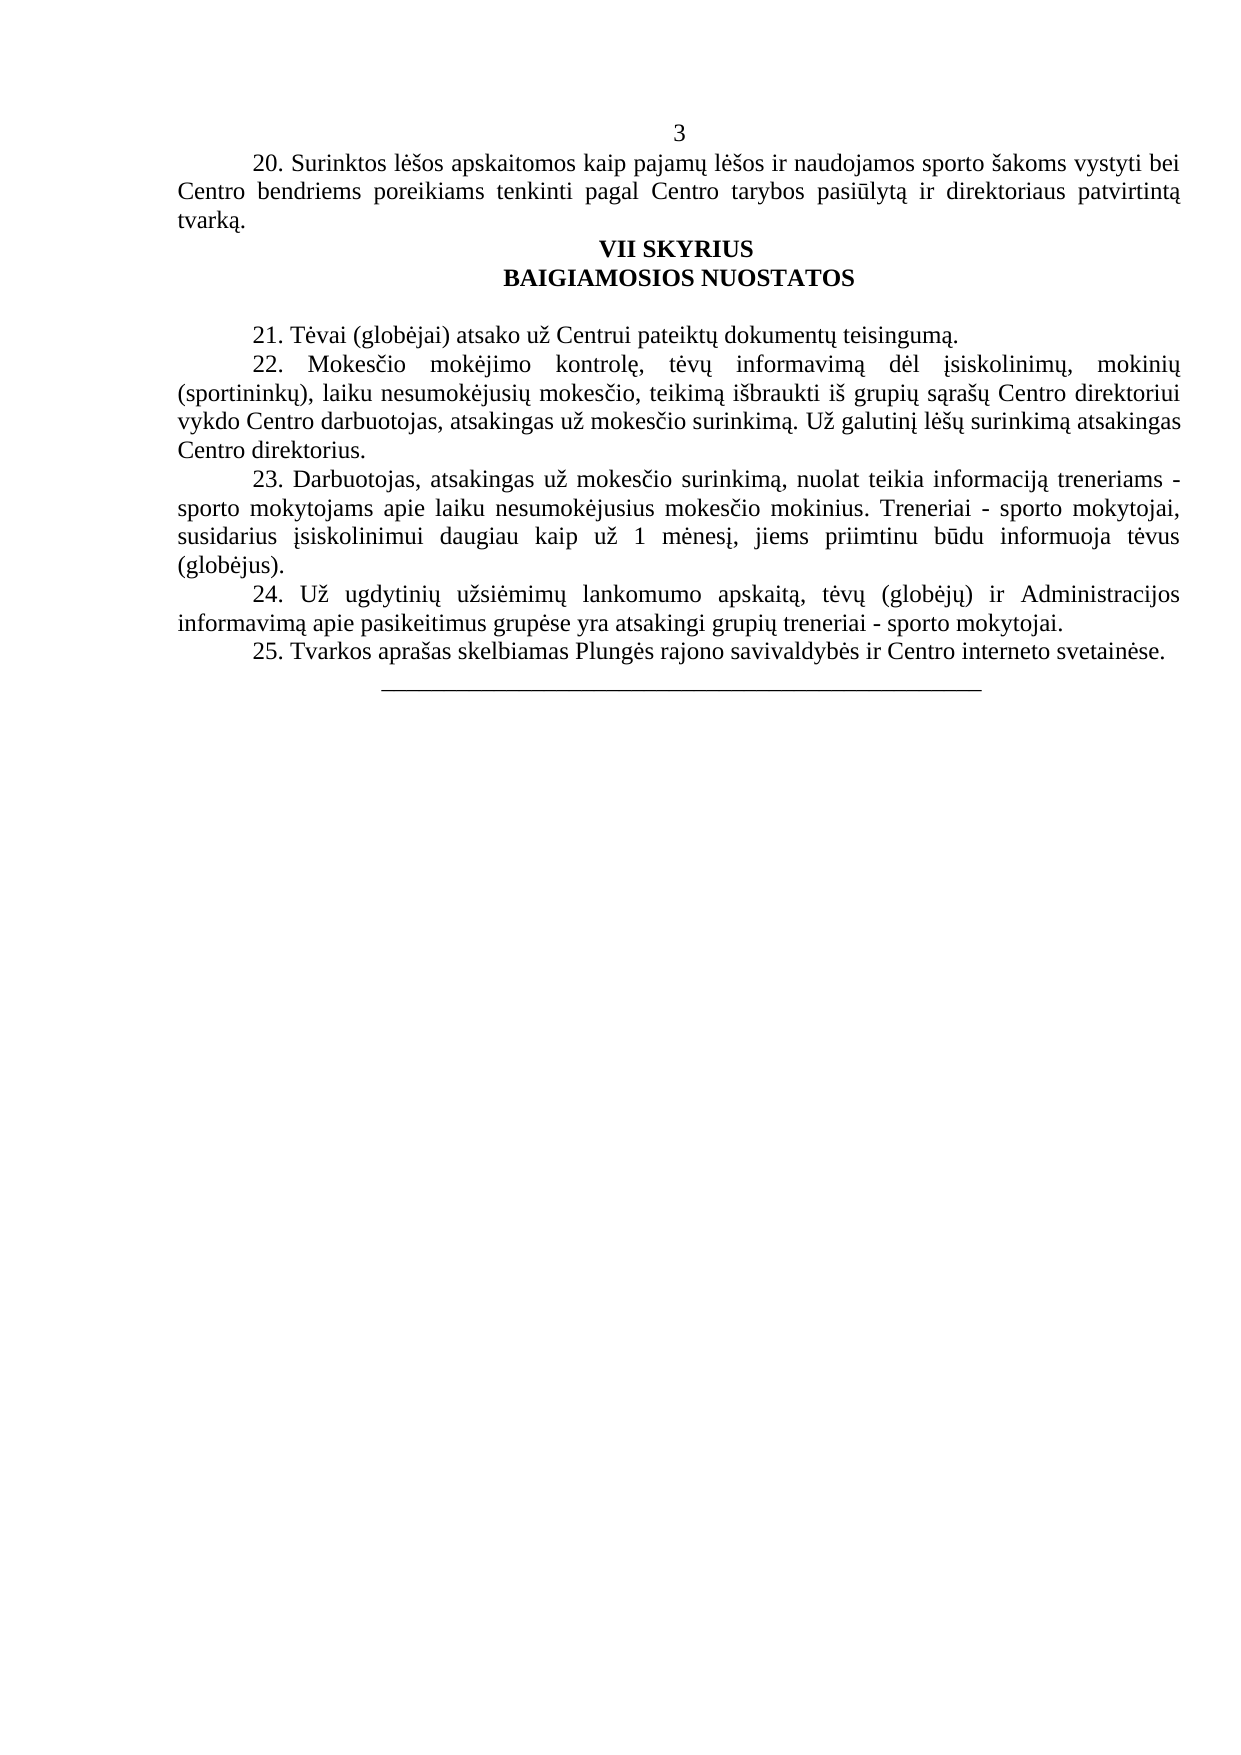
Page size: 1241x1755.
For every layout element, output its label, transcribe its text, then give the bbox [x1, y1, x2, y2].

text ________________________________________________ [177, 665, 1181, 694]
text VII SKYRIUS [177, 234, 1181, 263]
text 24. Už ugdytinių užsiėmimų lankomumo apskaitą, tėvų (globėjų) ir Administracijos informavimą apie pasikeitimus grupėse yra atsakingi grupių treneriai - sporto mokytojai. [177, 579, 1181, 636]
text 22. Mokesčio mokėjimo kontrolę, tėvų informavimą dėl įsiskolinimų, mokinių (sportininkų), laiku nesumokėjusių mokesčio, teikimą išbraukti iš grupių sąrašų Centro direktoriui vykdo Centro darbuotojas, atsakingas už mokesčio surinkimą. Už galutinį lėšų surinkimą atsakingas Centro direktorius. [177, 349, 1181, 464]
text 21. Tėvai (globėjai) atsako už Centrui pateiktų dokumentų teisingumą. [177, 320, 1181, 349]
text BAIGIAMOSIOS NUOSTATOS [177, 263, 1181, 291]
text 25. Tvarkos aprašas skelbiamas Plungės rajono savivaldybės ir Centro interneto svetainėse. [177, 636, 1181, 665]
text 20. Surinktos lėšos apskaitomos kaip pajamų lėšos ir naudojamos sporto šakoms vystyti bei Centro bendriems poreikiams tenkinti pagal Centro tarybos pasiūlytą ir direktoriaus patvirtintą tvarką. [177, 148, 1181, 234]
text 23. Darbuotojas, atsakingas už mokesčio surinkimą, nuolat teikia informaciją treneriams - sporto mokytojams apie laiku nesumokėjusius mokesčio mokinius. Treneriai - sporto mokytojai, susidarius įsiskolinimui daugiau kaip už 1 mėnesį, jiems priimtinu būdu informuoja tėvus (globėjus). [177, 464, 1181, 579]
